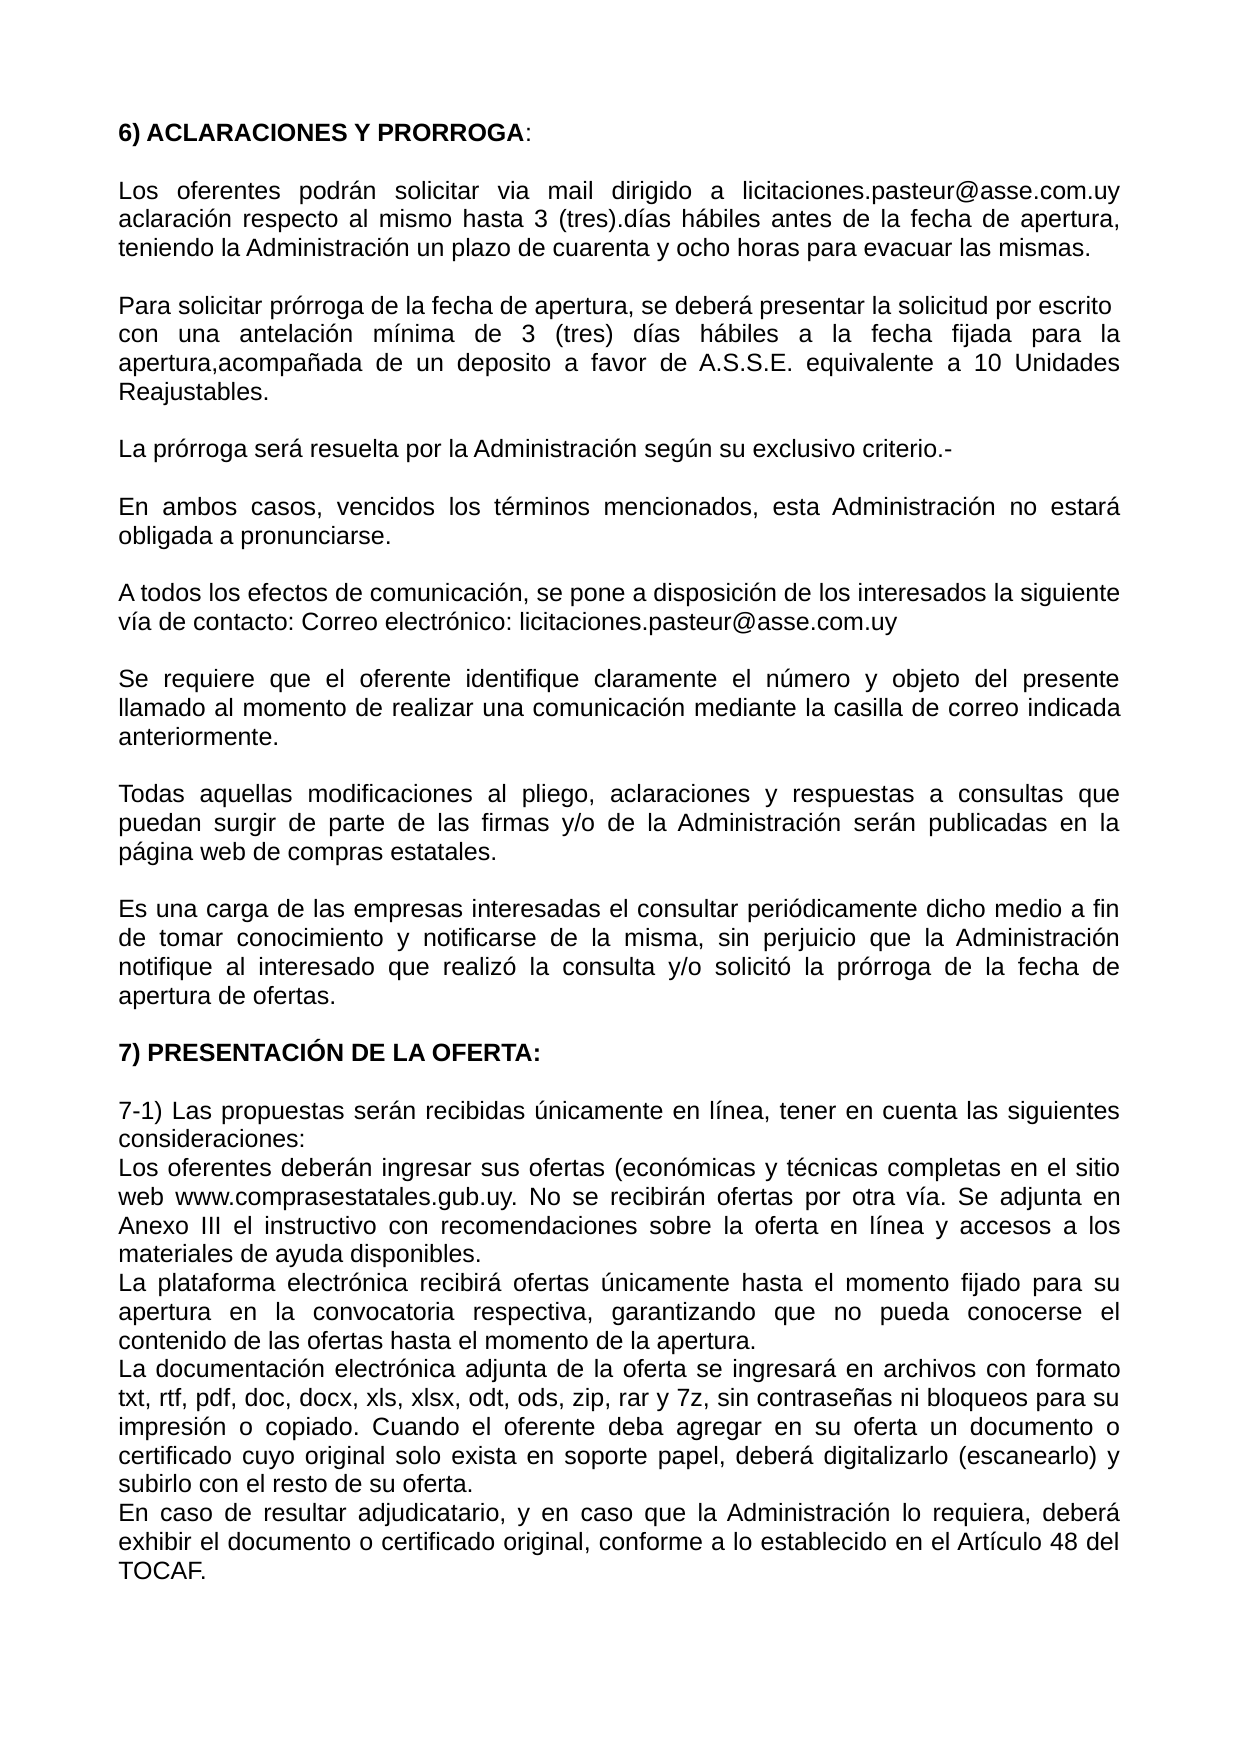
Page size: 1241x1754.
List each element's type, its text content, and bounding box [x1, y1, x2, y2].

text 6) ACLARACIONES Y PRORROGA: [118, 118, 1122, 147]
text Es una carga de las empresas interesadas el consultar periódicamente dicho medio a fin de tomar conocimiento y notificarse de la misma, sin perjuicio que la Administración notifique al interesado que realizó la consulta y/o solicitó la prórroga de la fecha de apertura de ofertas. [118, 894, 1122, 1009]
text En caso de resultar adjudicatario, y en caso que la Administración lo requiera, deberá exhibir el documento o certificado original, conforme a lo establecido en el Artículo 48 del TOCAF. [118, 1498, 1122, 1584]
text La documentación electrónica adjunta de la oferta se ingresará en archivos con formato txt, rtf, pdf, doc, docx, xls, xlsx, odt, ods, zip, rar y 7z, sin contraseñas ni bloqueos para su impresión o copiado. Cuando el oferente deba agregar en su oferta un documento o certificado cuyo original solo exista en soporte papel, deberá digitalizarlo (escanearlo) y subirlo con el resto de su oferta. [118, 1354, 1122, 1498]
text con una antelación mínima de 3 (tres) días hábiles a la fecha fijada para la apertura,acompañada de un deposito a favor de A.S.S.E. equivalente a 10 Unidades Reajustables. [118, 319, 1122, 406]
text 7-1) Las propuestas serán recibidas únicamente en línea, tener en cuenta las siguientes consideraciones: [118, 1096, 1122, 1153]
text Los oferentes podrán solicitar via mail dirigido a licitaciones.pasteur@asse.com.uy aclaración respecto al mismo hasta 3 (tres).días hábiles antes de la fecha de apertura, teniendo la Administración un plazo de cuarenta y ocho horas para evacuar las mismas. [118, 176, 1122, 262]
text A todos los efectos de comunicación, se pone a disposición de los interesados la siguiente vía de contacto: Correo electrónico: licitaciones.pasteur@asse.com.uy [118, 578, 1122, 636]
text Los oferentes deberán ingresar sus ofertas (económicas y técnicas completas en el sitio web www.comprasestatales.gub.uy. No se recibirán ofertas por otra vía. Se adjunta en Anexo III el instructivo con recomendaciones sobre la oferta en línea y accesos a los materiales de ayuda disponibles. [118, 1153, 1122, 1268]
text Para solicitar prórroga de la fecha de apertura, se deberá presentar la solicitud por escrito [118, 291, 1122, 319]
text En ambos casos, vencidos los términos mencionados, esta Administración no estará obligada a pronunciarse. [118, 492, 1122, 549]
text La prórroga será resuelta por la Administración según su exclusivo criterio.- [118, 434, 1122, 463]
text Todas aquellas modificaciones al pliego, aclaraciones y respuestas a consultas que puedan surgir de parte de las firmas y/o de la Administración serán publicadas en la página web de compras estatales. [118, 779, 1122, 866]
text Se requiere que el oferente identifique claramente el número y objeto del presente llamado al momento de realizar una comunicación mediante la casilla de correo indicada anteriormente. [118, 664, 1122, 751]
text La plataforma electrónica recibirá ofertas únicamente hasta el momento fijado para su apertura en la convocatoria respectiva, garantizando que no pueda conocerse el contenido de las ofertas hasta el momento de la apertura. [118, 1268, 1122, 1354]
text 7) PRESENTACIÓN DE LA OFERTA: [118, 1038, 1122, 1067]
